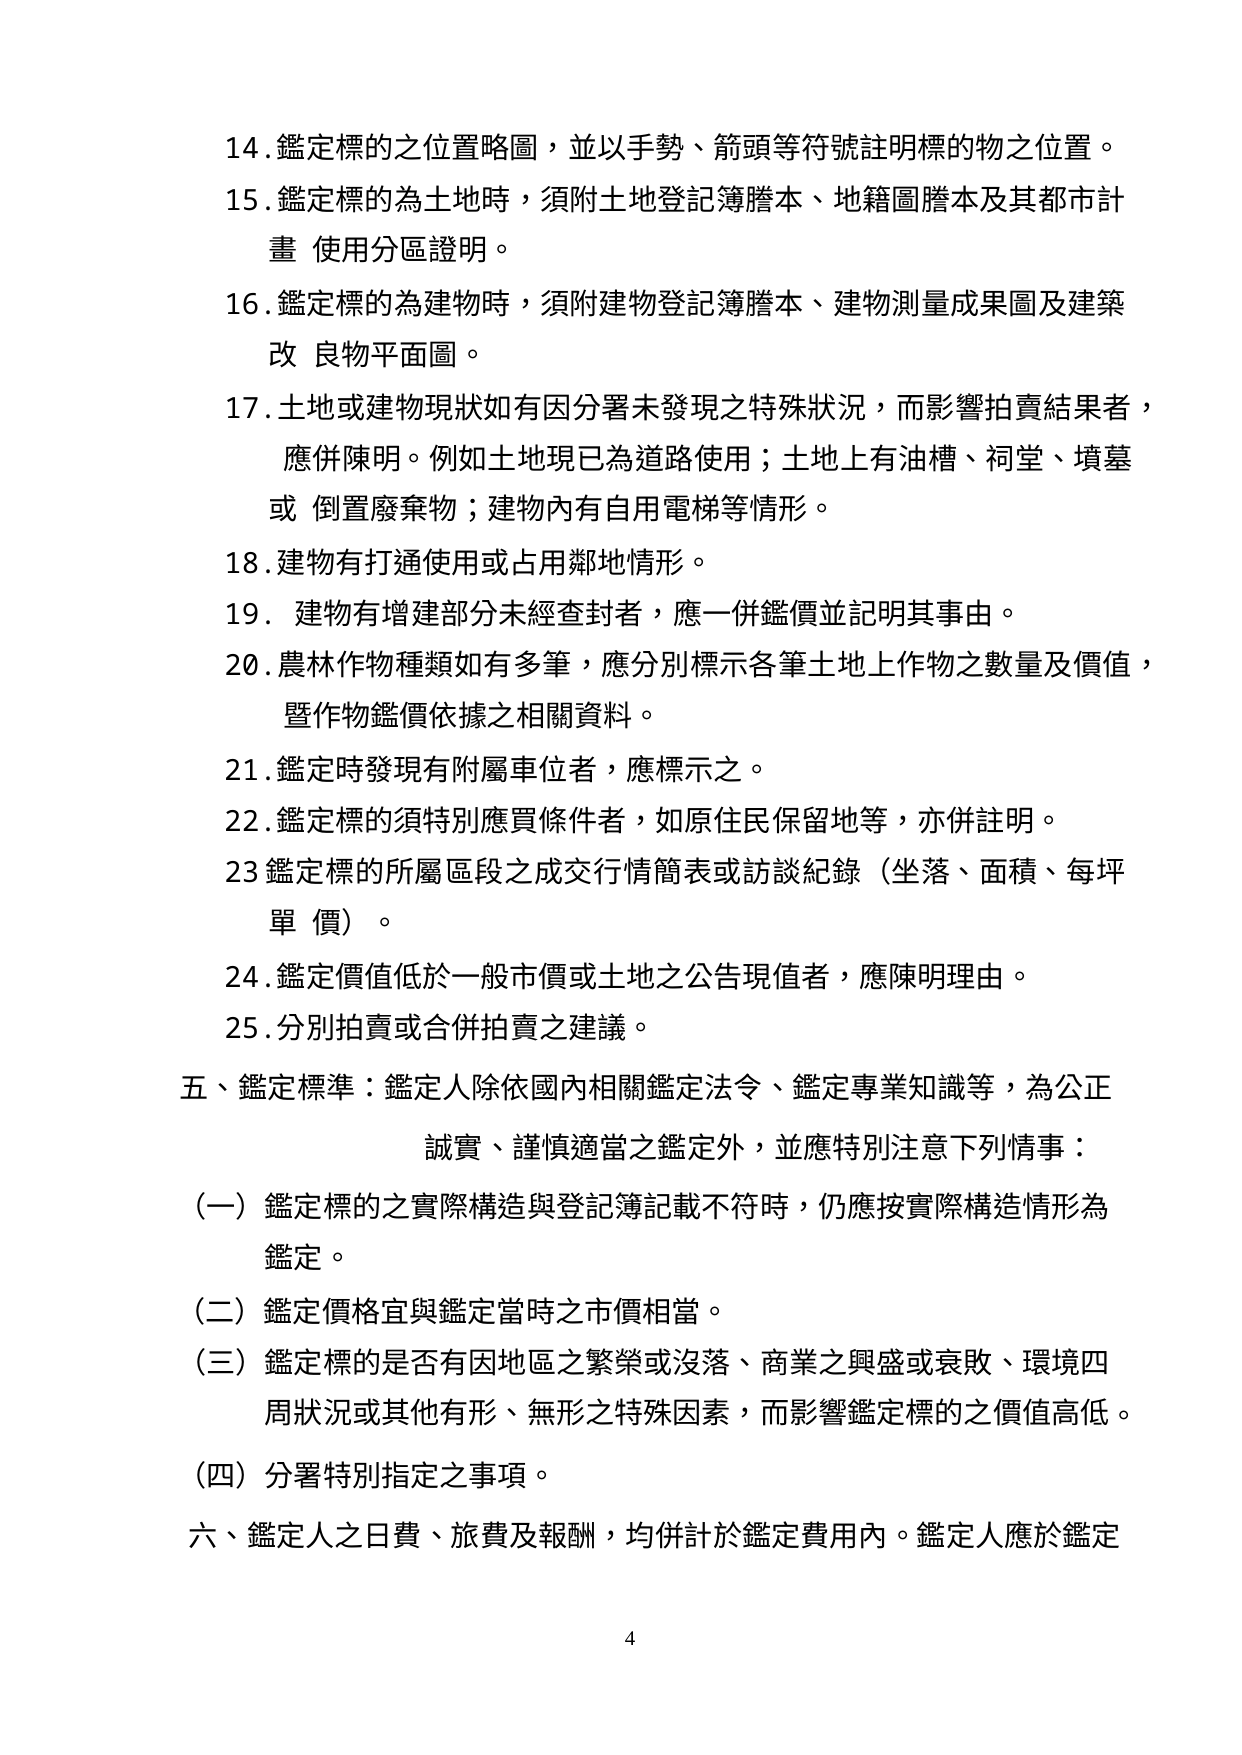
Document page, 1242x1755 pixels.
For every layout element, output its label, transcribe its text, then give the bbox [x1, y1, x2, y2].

text 24.鑑定價值低於一般市價或土地之公告現值者，應陳明理由。 [213, 953, 1137, 996]
text 15.鑑定標的為土地時，須附土地登記簿謄本、地籍圖謄本及其都市計畫 使用分區證明。 [224, 176, 1126, 269]
text 誠實、謹慎適當之鑑定外，並應特別注意下列情事： [148, 1124, 1115, 1167]
text 五、鑑定標準：鑑定人除依國內相關鑑定法令、鑑定專業知識等，為公正 [148, 1064, 1115, 1107]
text （一）鑑定標的之實際構造與登記簿記載不符時，仍應按實際構造情形為 鑑定。 [177, 1184, 1114, 1277]
text 16.鑑定標的為建物時，須附建物登記簿謄本、建物測量成果圖及建築改 良物平面圖。 [224, 281, 1126, 373]
text 17.土地或建物現狀如有因分署未發現之特殊狀況，而影響拍賣結果者， 應併陳明。例如土地現已為道路使用；土地上有油槽、祠堂、墳墓或 倒置廢棄物；建物內有自用電梯等情形。 [224, 385, 1133, 528]
text 25.分別拍賣或合併拍賣之建議。 [148, 1005, 1115, 1047]
text 21.鑑定時發現有附屬車位者，應標示之。 [213, 746, 1137, 789]
text 六、鑑定人之日費、旅費及報酬，均併計於鑑定費用內。鑑定人應於鑑定 [135, 1513, 1121, 1555]
text 14.鑑定標的之位置略圖，並以手勢、箭頭等符號註明標的物之位置。 [213, 125, 1137, 167]
text 23鑑定標的所屬區段之成交行情簡表或訪談紀錄（坐落、面積、每坪單 價）。 [224, 849, 1126, 942]
text 22.鑑定標的須特別應買條件者，如原住民保留地等，亦併註明。 [213, 797, 1137, 840]
text （四）分署特別指定之事項。 [148, 1453, 1121, 1495]
text （三）鑑定標的是否有因地區之繁榮或沒落、商業之興盛或衰敗、環境四 周狀況或其他有形、無形之特殊因素，而影響鑑定標的之價值高低。 [177, 1340, 1114, 1435]
text 18.建物有打通使用或占用鄰地情形。 [213, 539, 1137, 582]
text 20.農林作物種類如有多筆，應分別標示各筆土地上作物之數量及價值， 暨作物鑑價依據之相關資料。 [224, 642, 1133, 735]
text 19. 建物有增建部分未經查封者，應一併鑑價並記明其事由。 [213, 591, 1137, 633]
text （二）鑑定價格宜與鑑定當時之市價相當。 [173, 1288, 733, 1331]
